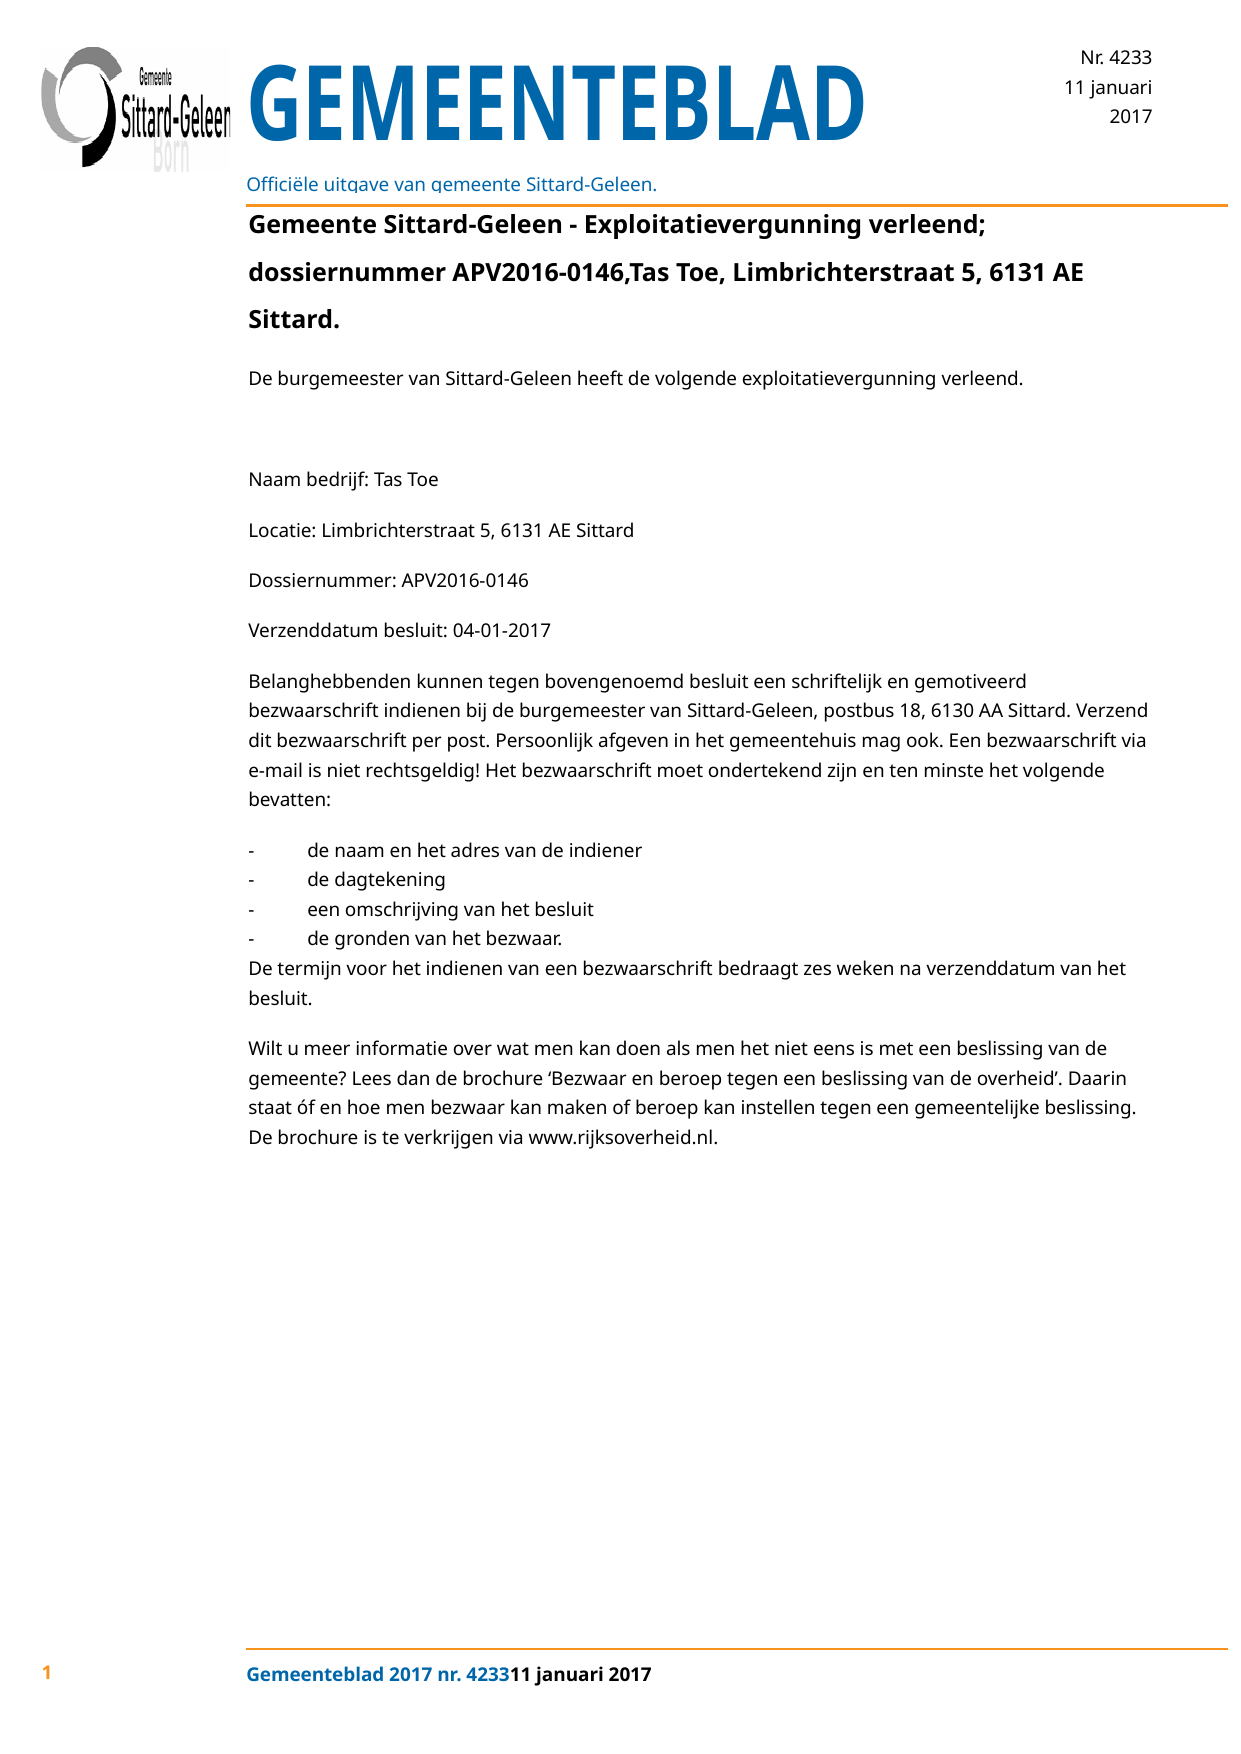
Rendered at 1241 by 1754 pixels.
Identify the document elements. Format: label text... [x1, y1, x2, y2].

text Locatie: Limbrichterstraat 5, 6131 AE Sittard [248, 517, 1152, 542]
text Belanghebbenden kunnen tegen bovengenoemd besluit een schriftelijk en gemotiveerd bezwaarschrift indienen bij de burgemeester van Sittard-Geleen, postbus 18, 6130 AA Sittard. Verzend dit bezwaarschrift per post. Persoonlijk afgeven in het gemeentehuis mag ook. Een bezwaarschrift via e-mail is niet rechtsgeldig! Het bezwaarschrift moet ondertekend zijn en ten minste het volgende bevatten: [248, 668, 1152, 812]
text De burgemeester van Sittard-Geleen heeft de volgende exploitatievergunning verleend. [248, 366, 1152, 391]
list de naam en het adres van de indiener [248, 837, 1152, 862]
text Gemeente Sittard-Geleen - Exploitatievergunning verleend; dossiernummer APV2016-0146,Tas Toe, Limbrichterstraat 5, 6131 AE Sittard. [248, 207, 1152, 336]
text Wilt u meer informatie over wat men kan doen als men het niet eens is met een beslissing van de gemeente? Lees dan de brochure ‘Bezwaar en beroep tegen een beslissing van de overheid’. Daarin staat óf en hoe men bezwaar kan maken of beroep kan instellen tegen een gemeentelijke beslissing. De brochure is te verkrijgen via www.rijksoverheid.nl. [248, 1035, 1152, 1149]
picture [41, 47, 231, 172]
list de dagtekening [248, 866, 1152, 892]
list een omschrijving van het besluit [248, 896, 1152, 922]
text Verzenddatum besluit: 04-01-2017 [248, 618, 1152, 643]
text Dossiernummer: APV2016-0146 [248, 567, 1152, 593]
text De termijn voor het indienen van een bezwaarschrift bedraagt zes weken na verzenddatum van het besluit. [248, 955, 1152, 1010]
list de gronden van het bezwaar. [248, 926, 1152, 951]
text Naam bedrijf: Tas Toe [248, 466, 1152, 492]
